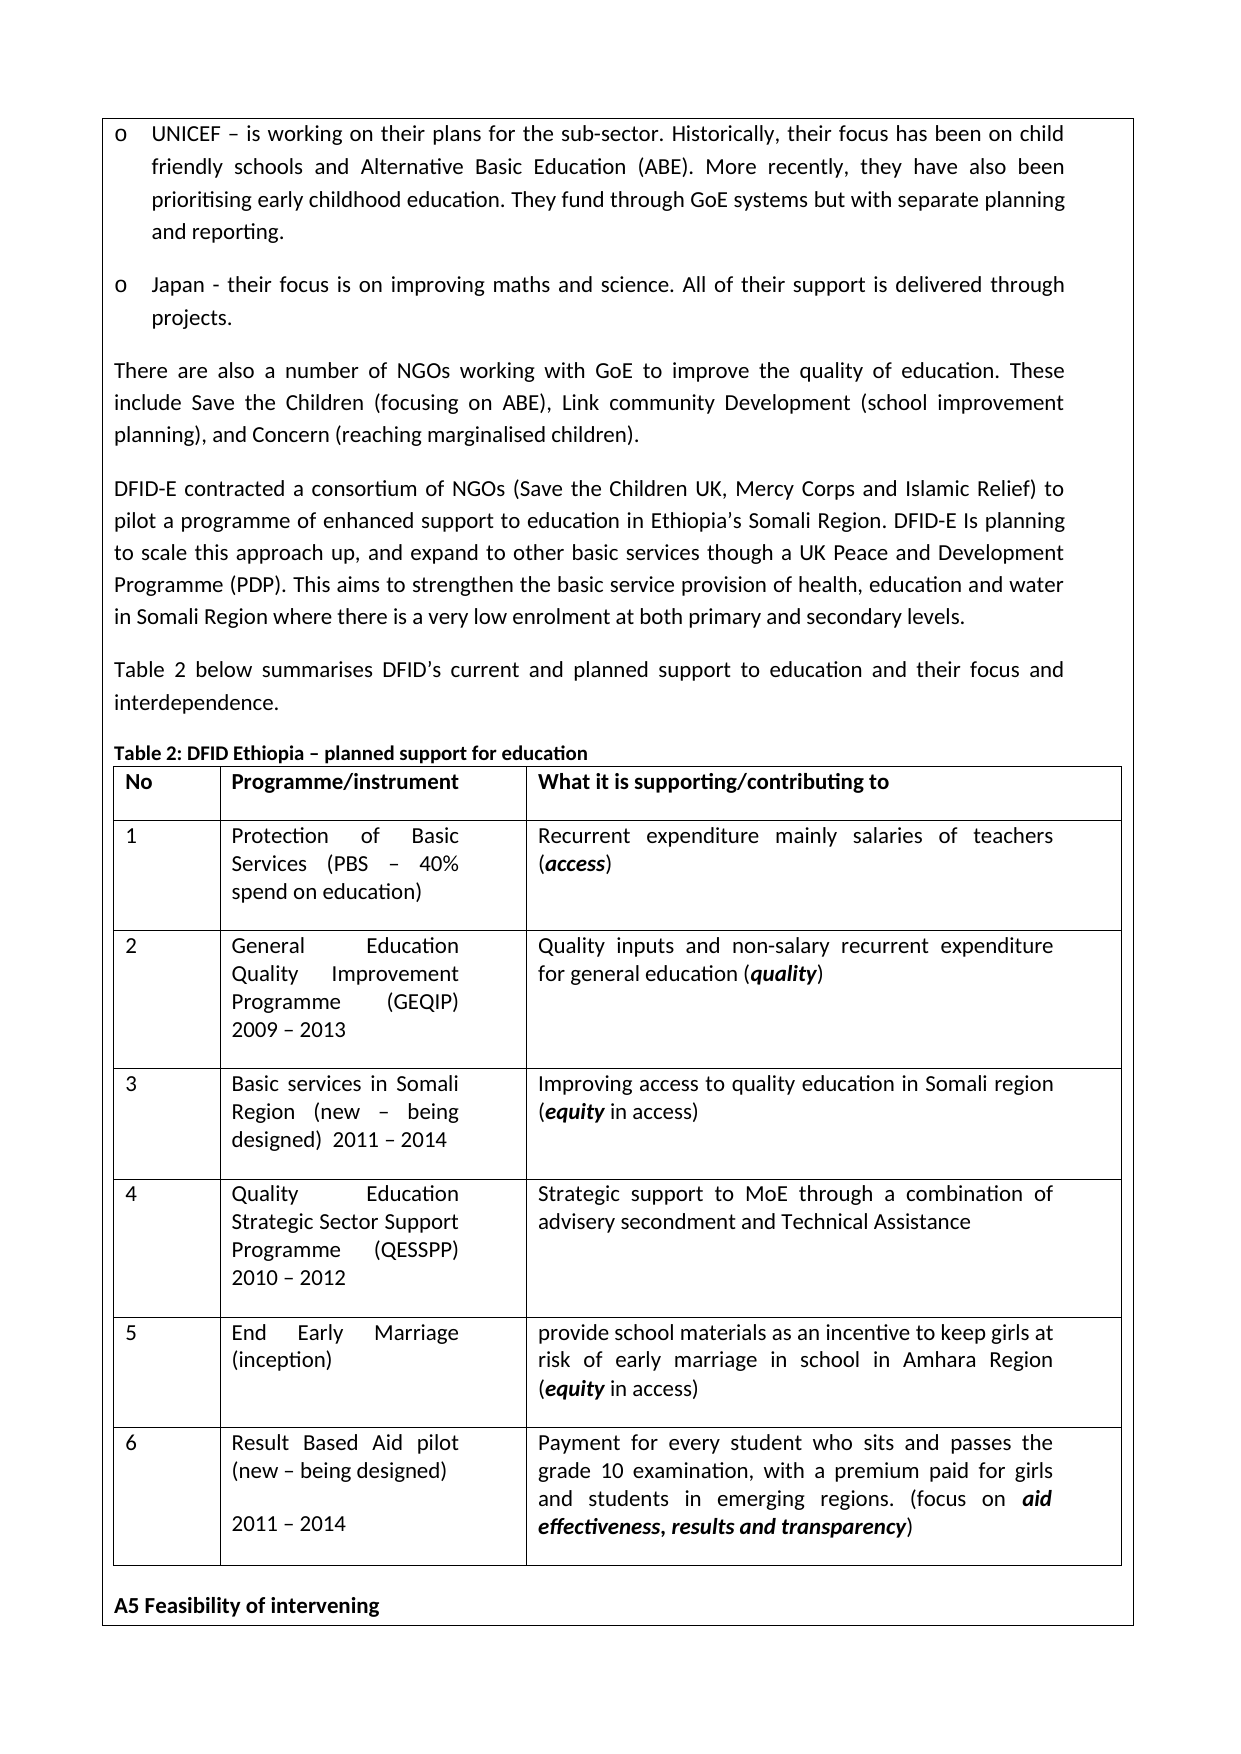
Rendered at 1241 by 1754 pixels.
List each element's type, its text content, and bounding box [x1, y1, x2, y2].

table_cell Result Based Aid pilot (new – being designed) 2011 – 2014 [221, 1428, 526, 1565]
table_cell 6 [114, 1428, 220, 1565]
table_cell 5 [114, 1318, 220, 1427]
table_header A. Context and need for DFID intervention A1 The Ethiopian Context Ethiopia matters to the UK for a range of development, foreign policy and security priorities. It is populous, poor, vulnerable but comparatively stable in the Horn of Africa. From a low base, Ethiopia’s growth and expansion of basic services in recent years have been among the most impressive in Africa. The UK Government has an opportunity to make our support more transformational and accelerate Ethiopia’s graduation from aid dependency. The Government of Ethiopia (GoE) is capable and committed to growth and development, and is a proven partner in making rapid progress towards the Millennium Development Goals (MDGs). But its approach to political governance presents both substantive challenges to sustainable development and reputational risks to partners. Ethiopia lies at the heart of an unstable region that has experienced almost continuous conflict and environmental shocks in recent decades. Ethiopia and its neighbours – including Somalia, Sudan and Eritrea – languish at the bottom of the Human Development Index. Poverty and instability in the Horn of Africa are among the drivers of migration to Europe, and also contribute to an environment in which fundamentalism and radicalisation can prosper. UK interests in the region include progress towards the MDGs, resolving conflict, bolstering stability, accelerating sustainable growth and development, mitigating the impact of climate change, tackling migration, and countering terrorism. A stable, secure and prosperous Ethiopia is critical to UK interests. Ethiopia has come a long way in a short time, and has achieved stability through decentralised regional government. But Ethiopia has yet to successfully manage its democratic transition. The Ethiopian People’s Revolutionary Democratic Front (EPRDF) took power in 1991 and have held it since then. Ethiopia has a capable government that is demonstrably committed to addressing poverty, with an impressive record of pro-poor spending, sound financial management and relatively little corruption. Prime Minister Meles and others in GoE play a role on global issues, including climate change, reform of the international financial architecture, and global health. Ethiopia has made impressive progress towards the MDGs. In the last five years, with substantial support from the UK and others, Ethiopia has: halved the incidence of malaria; deployed 32,000 more health extension workers; doubled the immunisation rate; rolled out an innovative social safety net to protect almost 8 million of the most vulnerable people; and put 4 million more children in primary school. Strong macroeconomic leadership has helped Ethiopia achieve annual growth of over 7 per cent for the last decade. GoE’s new Growth and Transformation Plan (GTP) targets a doubling of the economy and achievement of the MDGs by 2015, and a greater (if still limited) role for the private sector and accelerated industrialisation. The GTP provides a platform to align UK support with GoE’s ambitions, make it more transformational, and accelerate Ethiopia’s graduation from aid dependency. Despite recent progress, Ethiopia remains one of the world’s poorest countries, with more than 30 million people living in extreme poverty. It is comparatively under-aided, receiving less than the African average per capita aid (still ranking in the bottom quartile). Aid per capita levels are the fifth smallest among the 17 current DFID priority countries in Africa.. Strong progress towards some of the MDGs is from a very low base, and will be difficult to maintain as the needs of harder to reach populations are prioritised. Population momentum will see the current estimated population of 83 million people rise to around 120 million by 2030, which is likely to be accompanied by rapid urban growth. Ethnic nationalism and underdevelopment fuel instability and insurgency in parts of the Ethiopian periphery, threatening the delivery of Ethiopia’s development objectives. External shocks, including climate change and fluctuating commodity prices, threaten growth. Ethiopia was badly affected by the oil and food price shocks in 2008, and will find it difficult to avoid price rises as global prices rise again in early 2011. A2 The Ethiopian Education context Increasing access to and quality of education has been one of the priorities of the GoE in the last five years and impressive progress has been made, however this was from a very low baseline. The GoE prepared the National Education and Training Policy (ETP) in 1994, and within this framework of the ETP launched the first five year Education Sector Development Program (ESDP I) in 1997 as part of a twenty-year education sector plan. As a result of a series of important organizational, financial and programmatic measures, the target set for ESDP I of raising primary enrollment from 3.7 million to 7 million was surpassed with enrollment reaching 8.1 million in 2000/01. By 2010/11 primary enrolment had reached 16.7 million (85% Net Enrolment Rate - NER). The number of out of school children dropped from 6.5 million to around 3 million between 1999 and 2008. Enrolment of girls has shown a steady increase with the gender parity index (girl to boy ratio) now standing at 0.94 in primary. First cycle secondary enrollment trends show significant increases (Gross Enrolment Ratio – GER - from 17.1% in 2001/02 to 38% overall and 35% for girls in 2010/11) and although second cycle secondary enrolment is low (GER of 8% overall and 7% for girls in 2010/11), it is increasing. These achievements have been remarkable and have occurred at the same time as a major expansion of both the Technical and Vocational Education and Training (TVET) and higher education sub-sectors. Table 1 below shows the progress Ethiopia has made in the last decade on key indicators and how they compare with the average for countries in Sub Saharan Africa. Table 1 Education indicators Ethiopian and Sub Saharan Africa (SSA) Average (Source: Education for All Global Monitoring Report, Statistical Tables 2011) Despite these remarkable achievements in expanding access to schooling, especially for girls, some real challenges remain. The Quality of education has not kept pace with the expansion, and in some cases has deteriorated: The 2007 National Learning Assessment (NLA) shows 50% of sampled students below basic proficiency in grade 4 and 60% in grade 8 (boys performed better than girls across subjects) These results were worse than the average scores achieved in 2003 (see figure 1 below). The 2010 NLA shows 63.7% of sampled students below a basic level of achievement/proficiency in grade 10 and 55% in grade 12 (boys performed better than girls in all subjects) The 2010 Early Grade Reading Assessment shows that at least 80% of students were not reading at the expected oral fluency rate in their mother tongue (rural girls consistently performed below boys) Completion rates at grade 5 are 75% and 48% at grade 8 (Lower for girls in both grades) Drop out rate in primary is 60% (2007) compared to a Sub Saharan average of 30% Survival rate to grade 5 is 47%(2007) compared to a Sub Saharan average of 72% Figure 1: Grade 4 and Grade 8 NLA Results: 2001, 2004 and 2007 Access to education is not equitable as better resourced schools are generally located in urban areas and bigger more developed regions. Additionally, some children face barriers to accessing education especially females, the “most vulnerable children”, poor students and children in pastoral areas (e.g. Somali and Afar where GER is significantly lower than the national average). Access to secondary education is still low (GER is 38%). Girls’ enrolment and completion rates lag behind those of boys, especially in secondary school and beyond. Inequalities in access to quality education are widespread. There are socio-cultural barriers to participation in education (especially for girls in rural areas) such as poverty and food insecurity, child labour both at home and commercially, distance (especially to secondary school), early marriage, and a pastoralist way of life. There are also financial constraints with households paying a large share of non-salary recurrent education expenditures. Attempts have been made to widen access through Alternative basic Education Centres (small community schools with flexible calendars and locally recruited facilitators). Although the quality of the provision is often poor, and ABEs are not always in tune with the lifestyles of mobile populations, over 800,000 children (36,000 girls) are now reached through this modality. Conflict and insecurity limit access to a number of woredas, particularly in Somali Region, for government workers, and NGOs alike. Useful lessons have been learned about how services can be strengthened in conflict areas through the Somali Education pilot and these are being rolled out in a separate service delivery programme under the umbrella of the Peace and Development Programme (PDP). Education is grossly under-funded As Figure 2 below shows available financing is not commensurate with the scale of the challenge. During the first four years of ESDP III the gap between forecasted expenditure in the five year plan and actual expenditure averaged around 2 billion birr annually ($117 million at current exchange rates) In addition, a high proportion of the education budget (over 95 % in primary and 87% in secondary) is allocated for salary expenditure constraining the availability and predictability of resources for other inputs critical to support effective teaching and learning (e.g., training, textbooks and other materials, assessment, monitoring and evaluation systems, etc.) to enhance learning outcomes. GEQIP has improved the situation with non salary expenditure share now accounting for 15% of recurrent expenditure overall (based on figures provided in the 2010 GEQIP mid-term review) , but it will be a challenge to maintain as the system continues to expand to reach the most marginalised groups. Alternative Basic Education Centres are a low cost solution to tackling inequities in access but there are challenges with respect to their quality and flexibility. Resources for basic services are very limited. While phase one of GEQIP was re-appraised to cost $455 million only $337 million is currently available. Failure to fill the funding gap will mean that GoE will not be able to fully implement elements of the education program. The capacity to plan, manage and monitor is weak. In Ethiopia, the management and financing of primary and secondary education is the responsibility of regions and woredas based on the national policy and standards developed and approved by the Ministry of Education (MOE). However, some regional and woreda governments have weak capacity to gather and report on key performance indicators on time in order to manage and monitor effectively the implementation of education reforms. The key challenges related to policy making, management and monitoring capacity include: (i) weak institutional capacity for the delivery of general education, hampering implementation of a consistent and effective education policy; (ii) inadequate strategic planning and management capacity to support tasks such as policy development and medium to long term planning; (iii) limited monitoring and evaluation systems making the reform process difficult to operationalise. These were confirmed in a recent study and a GEQIP action plan was agreed to address them. A3 The policy context Achieving the millennium development goal targets Given the size of the country and scale of the problem, achieving the education related MDG targets in Ethiopia will make a significant contribution to achieving the MDG targets in sub-Saharan Africa and globally. Ethiopia accounts for about 3 million (of whom 55% are girls) of the estimated 32 million children out of school in sub Saharan Africa. DFID’s Business Plan commitments - In its Business Plan (2011-2015) DFID committed to supporting actions to help achieve the MDGs, and specifically committed to increasing the number of girls completing primary and secondary education. DFID Ethiopia – DFID Ethiopia’s Operational plan sets out its vision to (i) protect the most vulnerable: by building the resilience of the very poorest by reducing food insecurity and improving livelihoods and security in fragile and/or conflict-affected areas; (ii) consolidate recent gains and help achieve the MDGs: by continuing to support, extend and improve proven programmes to expand access to quality basic services; and (iii) make the impact of the UK’s support more transformational. Based on our analysis of need in the sector, the objectives for DFID’s support for education (as well as for health and water and sanitation) in Ethiopia are: Increasing access to and quality of services Increasing and measuring results and impact Increasing equity. The DFID E Operational plan includes a headline result for education – 1.94 million children supported in primary education by 2015 (of whom almost half will be girls). National policy context: The GoE is ambitious in its goals, and its vision for the next five years is set out in the Ethiopia Growth and Transformation Plan (2010 – 2015). This document includes very stretching targets for almost full primary enrolment (98% for both boys and girls) and an increase in lower secondary education GER from 39% in 2009/10 to 62% by 2015. The ambition of the GoE, the progress it has been able to make in the past and its focus on results provide a strong foundation for DFID’s efforts to support sector targets related to access, quality and equity. Under ESDP IV the main goals of GoE for general education are to improve access to quality basic education in order to make sure that all children, youngsters and adults, with particular emphasis on females, acquire the competencies, skills, values and attitudes enabling them to participate fully in the social, economic and political development of Ethiopia and to sustain equitable access to quality secondary education. GoE also recognises the challenges faced by girls and has laid out strategies in ESDP IV that seek to promote girls participation. The GoE’s emphasis on quality of education is fundamental to its drive to reach middle income status by 2025. Relatively recent evidence shows that learning outcomes explain more of the difference in productivity growth than simply years of schooling. Evidence from Ethiopia shows higher individual returns to higher levels of education adding weight to the GoE’s efforts to keep students in school and make sure they learn. ESDP IV also provides an excellent platform for DFID’s efforts to support GoE to reach the last 20% of out of school children and to tackle equity concerns. There are specific programmes tackling limited access to education in the Developing Regional States and a separate strand on both gender and special needs. The programme recognises the importance of both supply and demand side interventions to tackle the problems of equity and access. A4 Interventions to improve the quality of education The Ethiopian General Education Quality Improvement Programme (GEQIP) was launched in 2009 to address the problem of low quality of education at national scale and with harmonised donor support. It seeks to increase the investment in key inputs to the system, such as textbooks, teacher development and school improvement. GEQIP is now at the end of the second year of a four year first phase. Between 2009 – 2011 DFID disbursed all committed funds (totalling £45 million) to the MDTF. Other contributing donors are the Education Fast Track Initiative ($168 million), the World Bank ($50 million), Italian Development Cooperation ($20 million), the Netherlands ($26 million) and Finland ($10 million). GEQIP has been showing good progress with respect to implementation and has increased the supply of inputs to Ethiopian schools and in the last internal DFID annual review it was scored as a “2” (purpose likely to be largely achieved). GEQIP was designed to be complementary to the decentralised block grant (supported by the Protection of Basic Services Grant – PBS)which provides direct financing to regional and Woreda (district) governments to provide basic services (education, health, agriculture, water and sanitation, and rural roads). The block grant is supported by donors through the Protection of Basic Services programme (PBS). Over 40% of the decentralised block grant is spent on education. However, over 90% of education spending is for salaries; with little left over to fund quality related expenditure. PBS remains GoE’s preferred modality for scaling up access to basic services, but GEQIP is regarded as critical in the medium term for ensuring complementary resources are available for quality related expenditures. GEQIP is designed to work in a complementary way with other instruments to tackle education quality, access and equity issues (see table 2 below). The quality of education itself has been found to be a major ‘push’ factor in driving parental decisions on whether or not to keep their children in school. Several donors are working outside of the pooled GEQIP fund in support of the GoE’s overall general education quality improvement objectives. The most significant of these are: USAID – is providing a big push on early grade reading, including investing in assessments of reading proficiency in the early grades and in development of materials and training to support teachers. Many of USAID’s interventions are focused on selected regions and schools and all programmes are delivered through contractors. UNICEF – is working on their plans for the sub-sector. Historically, their focus has been on child friendly schools and Alternative Basic Education (ABE). More recently, they have also been prioritising early childhood education. They fund through GoE systems but with separate planning and reporting. Japan - their focus is on improving maths and science. All of their support is delivered through projects. There are also a number of NGOs working with GoE to improve the quality of education. These include Save the Children (focusing on ABE), Link community Development (school improvement planning), and Concern (reaching marginalised children). DFID-E contracted a consortium of NGOs (Save the Children UK, Mercy Corps and Islamic Relief) to pilot a programme of enhanced support to education in Ethiopia’s Somali Region. DFID-E Is planning to scale this approach up, and expand to other basic services though a UK Peace and Development Programme (PDP). This aims to strengthen the basic service provision of health, education and water in Somali Region where there is a very low enrolment at both primary and secondary levels. Table 2 below summarises DFID’s current and planned support to education and their focus and interdependence. Table 2: DFID Ethiopia – planned support for education A5 Feasibility of intervening In this context, there are at least four key reasons why DFID should scale up support for improving the quality of education in Ethiopia: Learning outcomes have been declining, despite increasing education investments Inputs needed to improve quality are massively under-funded There are still around 3 million children out of school, many of whom are girls, vulnerable children and children with special needs (it is anticipated that supply side improvements will attract and retain some of these students into school). The social and economic consequences of low education quality include lower economic growth and increased fertility rates DFID is well placed to provide additional support to GoE’s efforts to improve the quality of general education in Ethiopia for three reasons. DFID-E is a trusted bilateral donor with the resources, relationships, expertise and instruments available to help GoE to tackle the problem of improving quality at scale. DFID-E is already taking a leadership role on the quality education agenda both in Ethiopia and globally. It can use its trusted position to accelerate progress on this important agenda and to use its influence to better understand what works through high quality evaluations. DFID is a leader on aid effectiveness and has the commitment to align its funding behind a government owned programme and encourage other donors to harmonise their efforts thereby reducing transaction costs in the sub-sector and increasing impact. A6 Consequences of not intervening Without an additional contribution of £50 million to help close the funding gap for improving quality of education: 26,000 fewer children will complete primary school, 10,000 fewer will complete secondary 100,000 fewer teachers will receive enhanced training Schools will not receive grants to improve quality for 18 million students Despite current efforts by the GoE and its partners to address the problem of quality, interventions to address the issue are under-funded. GEQIP was appraised to cost $417 million. As a result of increased costs of textbooks and agreement to expand the scope to include early grade reading activities, total costs are now estimated at $455 million. Of this, only $337 million is currently available from partners. The funding gap is due to a combination of price escalation and a shortfall in funds planned at appraisal. Without additional funding this year major cuts would need to be made, jeopardising the progress made to date. The potential consequences would be, at best, maintenance at current levels, of learning outcomes for over many students. Without follow-on support to existing investments, GoE’s efforts to accelerate economic growth and gain the social benefits of education, may be jeopardised. A7 Sustainability Ethiopia spends a relatively high share of its Gross Domestic Product (GDP) on education by international standards relative to it’s level of per-capita income of $344 it spends significantly more than India, (whose per-capita income of $1192 is almost four times as much), and only a little less than South Africa (whose per-capita income of $5786 is more than 16 times that of Ethiopia). Despite this, the overall funding gap in ESDP IV is estimated at £1.2 billion as indicated above. Much of this funding gap is expected to be filled by external partners. With the GoE already spending around 4% of GDP on education and over 20% of its budget, there is little likelihood that the GoE will be able to mobilise additional domestic resources to tackle the challenge of improving quality of education in the next five years. In recognition of the time frame that would be needed to make sustainable improvements, GEQIP was designed as an eight year, two phase programme to address this challenge. As discussed above, improving the quality of education and learning outcomes in Ethiopia will contribute to its economic growth. Amongst countries that have participated in the Programme for International Student Assessment (PISA - an internationally benchmarked measure of learning) shows that test scores of one standard deviation above the average are associated with an average annual growth rate in GDP per capita of two percentage points higher over 40-years B. Impact and Outcome The impact of our support will be improved completion rates and learning outcomes for boys and girls in primary schools and increased transition to secondary schools in Ethiopia. Based on progress to date, the targets for improvements in completion rates in grades 4 and 8 of primary and enrolment rates in grades 10 and 12 of secondary could be achieved if effort and resources are stepped up, especially for girls and students in the Developing Regional States (DRS). A National Learning Assessment (NLA) is currently being conducted in grades 4 and 8 and this will provide a snapshot of whether learning outcomes have improved since the last NLA that was conducted in 2007. Any improvements are likely to be modest, however, as the key inputs needed to make a significant difference to this measure of quality have only just started to flow. The outcome will be improved quality of general education as measured by availability of textbooks and trained teachers. Based on progress to date, significant progress is likely to be achieved over the next two years if sufficient funds are available to support the GoE’s plans. , A second Early Grade Reading Assessment will be conducted in 2013 and this will give an additional measure of learning outcomes. B2 Political and Institutional impact There is strong political commitment to scaling up access to and quality of services from the GoE including education services. This will build on the GoE record of rapid scale up and delivery of results in recent years. The GoE’s Growth and Transformation Plan (GTP) reflects the ambitious targets of the education sector development programme to 2015 which focuses, among other objectives, on the achievement of the MDGs. Scaling up support for education will contribute to filling the financing gap in education, may encourage others to also scale up their support and will also provide encouragement to the GoE to continue its commitment to reaching the MDG targets in education. It has been recognised that good governance requires state capability, responsiveness, and accountability, and that all three elements are needed to make states more effective, to tackle poverty and to improve people’s lives. There is no guarantee, for example, that a more capable MoE will automatically focus on reaching marginalised communities unless it is responsive and accountable. The MoE continues to explore alternative modes of education delivery considering the challenges and living styles of populations. GEQIP plans include an increasing focus on community involvement, scaling up efforts on local level accountability strengthening the role of Parent Teacher Associations (PTAs) in formal schools and Centre Management Committees (CMCs) in ABE centres. Supporting the GoE to expand access to and quality of services and make better development progress will contribute to strengthening state legitimacy. State legitimacy is not just about effectiveness of public institutions in their performance of various functions, such as service delivery, but also their degree of representation and accountability. Increasing state legitimacy is also associated with increased stability. In line with DFID’s approach to state building for security and stability, DFID considers that providing support for an increasingly transformational programme in Ethiopia is the best way to help Ethiopia develop into an even more prosperous, stable and secure country. DFID has judged that a productive approach to working in Ethiopia is to combine work to improve service delivery with support for transparency and accountability within the sector, thus creating a healthier, more educated population with growing expectations of economic opportunity and political space. Ethiopia is a federal state consisting of nine regions and two city administrations. The sub-national structure has four levels – regions, zones, woredas and kebeles. Fiscal decentralisation has deepened over the last decade, but the sub-national institutions still rely for about three-quarters of their expenditures on block grants. The block grant for services transfers funds from federal and regional to woreda level for service delivery. Decentralisation is the “centre piece of Ethiopia’s strategy for ending poverty, both to improve responsiveness and flexibility in service delivery, but also to increase local participation and democratisation of decision-making”. Although Woredas have formal discretion in the use of block grants, in practice this is limited by a number of factorsError! Bookmark not defined.. First, national policies, targets, quotas, planning guidelines and campaigns originating through top down directives heavily influence Woreda planning. Second, regional monitoring and oversight of Woreda budgets through performance agreements stress federal and regional development objectives. Third, Woreda discretion is limited by the extent to which available funds are constrained by the recurrent financing demands of existing services, particularly salaries. The use of a combination of general purpose and specific grants to sectors is common in federated systems and allows federal for large scale commodity and equipment purchase and a ‘big push’ on activities and outputs that will accelerate progress towards the health related MDG targets. [103, 119, 1133, 1625]
table_cell Recurrent expenditure mainly salaries of teachers (access) [527, 821, 1121, 930]
table_cell Strategic support to MoE through a combination of advisery secondment and Technical Assistance [527, 1180, 1121, 1317]
table_cell General Education Quality Improvement Programme (GEQIP) 2009 – 2013 [221, 931, 526, 1068]
table_cell Protection of Basic Services (PBS – 40% spend on education) [221, 821, 526, 930]
table_cell provide school materials as an incentive to keep girls at risk of early marriage in school in Amhara Region (equity in access) [527, 1318, 1121, 1427]
table_header What it is supporting/contributing to [527, 767, 1121, 820]
table_cell Improving access to quality education in Somali region (equity in access) [527, 1069, 1121, 1178]
table_cell Payment for every student who sits and passes the grade 10 examination, with a premium paid for girls and students in emerging regions. (focus on aid effectiveness, results and transparency) [527, 1428, 1121, 1565]
table_cell Basic services in Somali Region (new – being designed) 2011 – 2014 [221, 1069, 526, 1178]
table_cell 1 [114, 821, 220, 930]
table_cell 4 [114, 1180, 220, 1317]
table_cell 3 [114, 1069, 220, 1178]
table_cell Quality Education Strategic Sector Support Programme (QESSPP) 2010 – 2012 [221, 1180, 526, 1317]
table_cell 2 [114, 931, 220, 1068]
table_cell End Early Marriage (inception) [221, 1318, 526, 1427]
table_header No [114, 767, 220, 820]
table_cell Quality inputs and non-salary recurrent expenditure for general education (quality) [527, 931, 1121, 1068]
table_header Programme/instrument [221, 767, 526, 820]
